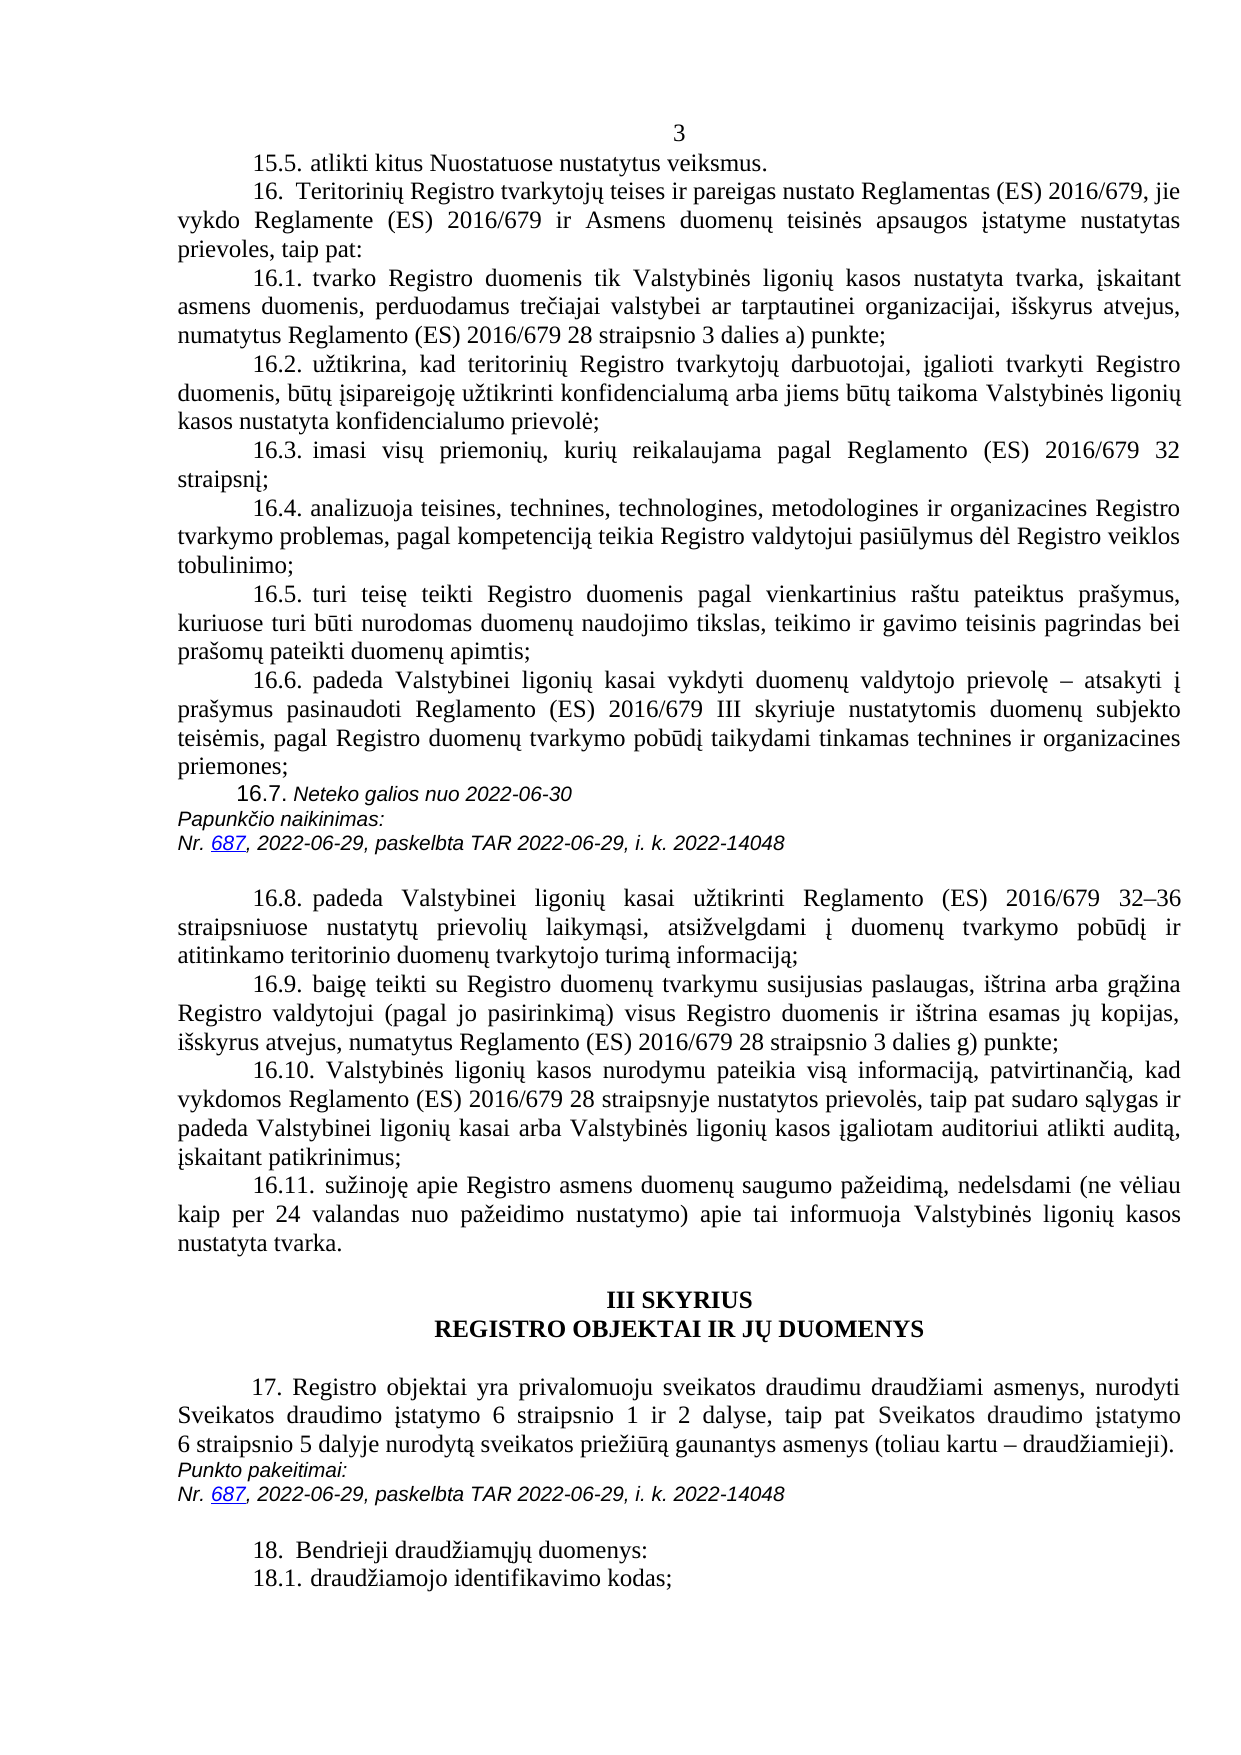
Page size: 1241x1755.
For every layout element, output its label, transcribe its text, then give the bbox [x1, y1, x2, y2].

text 16.10. Valstybinės ligonių kasos nurodymu pateikia visą informaciją, patvirtinančią, kad vykdomos Reglamento (ES) 2016/679 28 straipsnyje nustatytos prievolės, taip pat sudaro sąlygas ir padeda Valstybinei ligonių kasai arba Valstybinės ligonių kasos įgaliotam auditoriui atlikti auditą, įskaitant patikrinimus; [177, 1056, 1181, 1171]
text 16.5. turi teisę teikti Registro duomenis pagal vienkartinius raštu pateiktus prašymus, kuriuose turi būti nurodomas duomenų naudojimo tikslas, teikimo ir gavimo teisinis pagrindas bei prašomų pateikti duomenų apimtis; [177, 579, 1181, 665]
text Nr. 687, 2022-06-29, paskelbta TAR 2022-06-29, i. k. 2022-14048 [177, 830, 1181, 854]
text 16.11. sužinoję apie Registro asmens duomenų saugumo pažeidimą, nedelsdami (ne vėliau kaip per 24 valandas nuo pažeidimo nustatymo) apie tai informuoja Valstybinės ligonių kasos nustatyta tvarka. [177, 1171, 1181, 1257]
text Nr. 687, 2022-06-29, paskelbta TAR 2022-06-29, i. k. 2022-14048 [177, 1482, 1181, 1506]
text 16.9. baigę teikti su Registro duomenų tvarkymu susijusias paslaugas, ištrina arba grąžina Registro valdytojui (pagal jo pasirinkimą) visus Registro duomenis ir ištrina esamas jų kopijas, išskyrus atvejus, numatytus Reglamento (ES) 2016/679 28 straipsnio 3 dalies g) punkte; [177, 969, 1181, 1056]
text III SKYRIUS [177, 1286, 1181, 1314]
text REGISTRO OBJEKTAI IR JŲ DUOMENYS [177, 1314, 1181, 1343]
text 18. Bendrieji draudžiamųjų duomenys: [177, 1535, 1181, 1563]
text 18.1. draudžiamojo identifikavimo kodas; [177, 1563, 1181, 1592]
text 16.4. analizuoja teisines, technines, technologines, metodologines ir organizacines Registro tvarkymo problemas, pagal kompetenciją teikia Registro valdytojui pasiūlymus dėl Registro veiklos tobulinimo; [177, 493, 1181, 579]
text 16.2. užtikrina, kad teritorinių Registro tvarkytojų darbuotojai, įgalioti tvarkyti Registro duomenis, būtų įsipareigoję užtikrinti konfidencialumą arba jiems būtų taikoma Valstybinės ligonių kasos nustatyta konfidencialumo prievolė; [177, 349, 1181, 435]
text 16.6. padeda Valstybinei ligonių kasai vykdyti duomenų valdytojo prievolę – atsakyti į prašymus pasinaudoti Reglamento (ES) 2016/679 III skyriuje nustatytomis duomenų subjekto teisėmis, pagal Registro duomenų tvarkymo pobūdį taikydami tinkamas technines ir organizacines priemones; [177, 665, 1181, 780]
text 15.5. atlikti kitus Nuostatuose nustatytus veiksmus. [177, 148, 1181, 176]
text 16.3. imasi visų priemonių, kurių reikalaujama pagal Reglamento (ES) 2016/679 32 straipsnį; [177, 435, 1181, 493]
text Papunkčio naikinimas: [177, 806, 1181, 830]
text 16.7. Neteko galios nuo 2022-06-30 [177, 780, 1181, 806]
text 16. Teritorinių Registro tvarkytojų teises ir pareigas nustato Reglamentas (ES) 2016/679, jie vykdo Reglamente (ES) 2016/679 ir Asmens duomenų teisinės apsaugos įstatyme nustatytas prievoles, taip pat: [177, 176, 1181, 263]
text Punkto pakeitimai: [177, 1458, 1181, 1482]
text 17. Registro objektai yra privalomuoju sveikatos draudimu draudžiami asmenys, nurodyti Sveikatos draudimo įstatymo 6 straipsnio 1 ir 2 dalyse, taip pat Sveikatos draudimo įstatymo 6 straipsnio 5 dalyje nurodytą sveikatos priežiūrą gaunantys asmenys (toliau kartu – draudžiamieji). [177, 1372, 1181, 1458]
text 16.1. tvarko Registro duomenis tik Valstybinės ligonių kasos nustatyta tvarka, įskaitant asmens duomenis, perduodamus trečiajai valstybei ar tarptautinei organizacijai, išskyrus atvejus, numatytus Reglamento (ES) 2016/679 28 straipsnio 3 dalies a) punkte; [177, 263, 1181, 349]
text 16.8. padeda Valstybinei ligonių kasai užtikrinti Reglamento (ES) 2016/679 32–36 straipsniuose nustatytų prievolių laikymąsi, atsižvelgdami į duomenų tvarkymo pobūdį ir atitinkamo teritorinio duomenų tvarkytojo turimą informaciją; [177, 883, 1181, 969]
